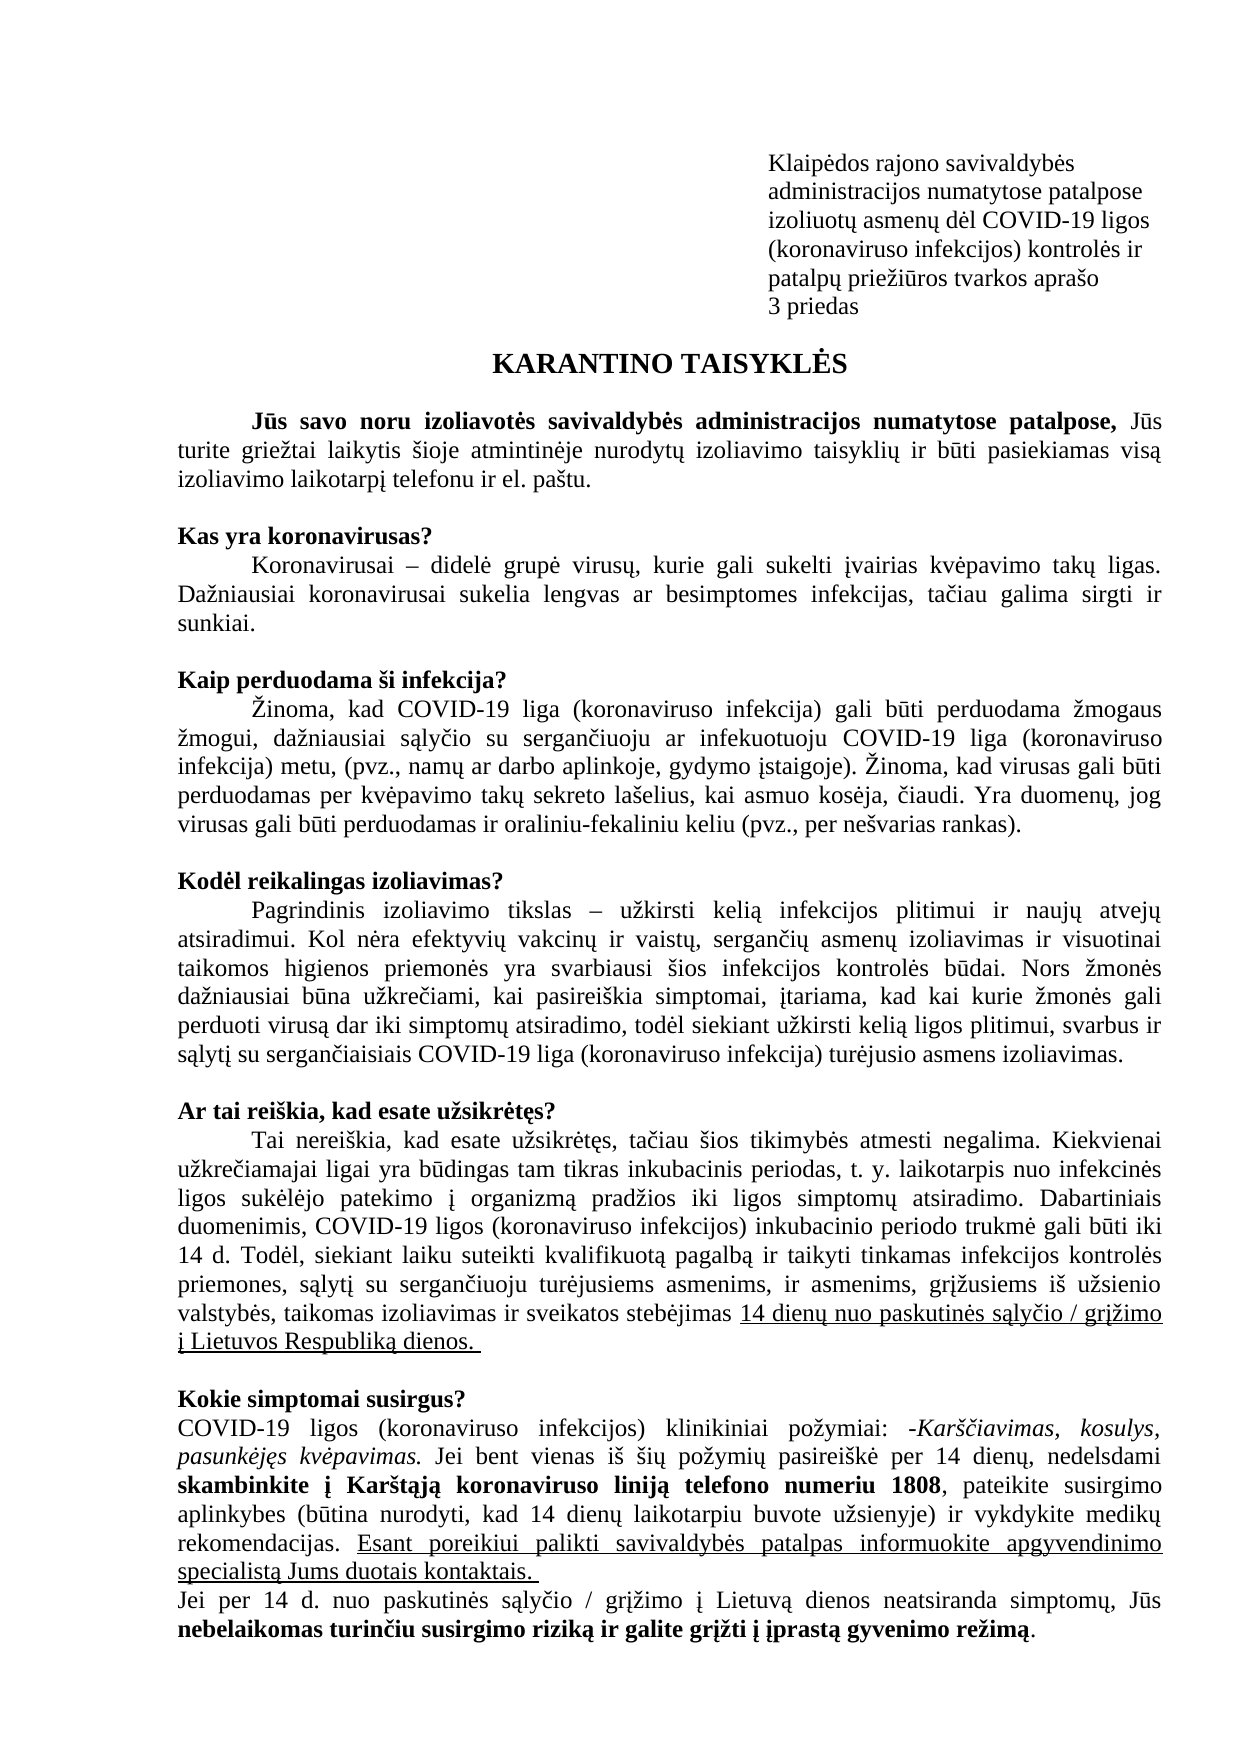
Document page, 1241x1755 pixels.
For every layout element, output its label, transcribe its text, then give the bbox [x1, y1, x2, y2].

text Kas yra koronavirusas? [177, 521, 1162, 550]
text (koronaviruso infekcijos) kontrolės ir [768, 234, 1162, 263]
text Jūs savo noru izoliavotės savivaldybės administracijos numatytose patalpose, Jūs turite griežtai laikytis šioje atmintinėje nurodytų izoliavimo taisyklių ir būti pasiekiamas visą izoliavimo laikotarpį telefonu ir el. paštu. [177, 406, 1162, 493]
text Pagrindinis izoliavimo tikslas – užkirsti kelią infekcijos plitimui ir naujų atvejų atsiradimui. Kol nėra efektyvių vakcinų ir vaistų, sergančių asmenų izoliavimas ir visuotinai taikomos higienos priemonės yra svarbiausi šios infekcijos kontrolės būdai. Nors žmonės dažniausiai būna užkrečiami, kai pasireiškia simptomai, įtariama, kad kai kurie žmonės gali perduoti virusą dar iki simptomų atsiradimo, todėl siekiant užkirsti kelią ligos plitimui, svarbus ir sąlytį su sergančiaisiais COVID-19 liga (koronaviruso infekcija) turėjusio asmens izoliavimas. [177, 895, 1162, 1068]
text Jei per 14 d. nuo paskutinės sąlyčio / grįžimo į Lietuvą dienos neatsiranda simptomų, Jūs nebelaikomas turinčiu susirgimo riziką ir galite grįžti į įprastą gyvenimo režimą. [177, 1585, 1162, 1643]
text 3 priedas [768, 291, 1162, 320]
text administracijos numatytose patalpose [768, 176, 1162, 205]
text COVID-19 ligos (koronaviruso infekcijos) klinikiniai požymiai: -Karščiavimas, kosulys, pasunkėjęs kvėpavimas. Jei bent vienas iš šių požymių pasireiškė per 14 dienų, nedelsdami skambinkite į Karštąją koronaviruso liniją telefono numeriu 1808, pateikite susirgimo aplinkybes (būtina nurodyti, kad 14 dienų laikotarpiu buvote užsienyje) ir vykdykite medikų rekomendacijas. Esant poreikiui palikti savivaldybės patalpas informuokite apgyvendinimo specialistą Jums duotais kontaktais. [177, 1413, 1162, 1585]
text Kaip perduodama ši infekcija? [177, 665, 1162, 694]
text KARANTINO TAISYKLĖS [177, 346, 1162, 380]
text patalpų priežiūros tvarkos aprašo [768, 263, 1162, 291]
text Kokie simptomai susirgus? [177, 1384, 1162, 1413]
text Koronavirusai – didelė grupė virusų, kurie gali sukelti įvairias kvėpavimo takų ligas. Dažniausiai koronavirusai sukelia lengvas ar besimptomes infekcijas, tačiau galima sirgti ir sunkiai. [177, 550, 1162, 636]
text izoliuotų asmenų dėl COVID-19 ligos [768, 205, 1162, 234]
text Kodėl reikalingas izoliavimas? [177, 866, 1162, 895]
text Klaipėdos rajono savivaldybės [768, 148, 1162, 176]
text Žinoma, kad COVID-19 liga (koronaviruso infekcija) gali būti perduodama žmogaus žmogui, dažniausiai sąlyčio su sergančiuoju ar infekuotuoju COVID-19 liga (koronaviruso infekcija) metu, (pvz., namų ar darbo aplinkoje, gydymo įstaigoje). Žinoma, kad virusas gali būti perduodamas per kvėpavimo takų sekreto lašelius, kai asmuo kosėja, čiaudi. Yra duomenų, jog virusas gali būti perduodamas ir oraliniu-fekaliniu keliu (pvz., per nešvarias rankas). [177, 694, 1162, 838]
text Tai nereiškia, kad esate užsikrėtęs, tačiau šios tikimybės atmesti negalima. Kiekvienai užkrečiamajai ligai yra būdingas tam tikras inkubacinis periodas, t. y. laikotarpis nuo infekcinės ligos sukėlėjo patekimo į organizmą pradžios iki ligos simptomų atsiradimo. Dabartiniais duomenimis, COVID-19 ligos (koronaviruso infekcijos) inkubacinio periodo trukmė gali būti iki 14 d. Todėl, siekiant laiku suteikti kvalifikuotą pagalbą ir taikyti tinkamas infekcijos kontrolės priemones, sąlytį su sergančiuoju turėjusiems asmenims, ir asmenims, grįžusiems iš užsienio valstybės, taikomas izoliavimas ir sveikatos stebėjimas 14 dienų nuo paskutinės sąlyčio / grįžimo į Lietuvos Respubliką dienos. [177, 1125, 1162, 1355]
text Ar tai reiškia, kad esate užsikrėtęs? [177, 1096, 1162, 1125]
